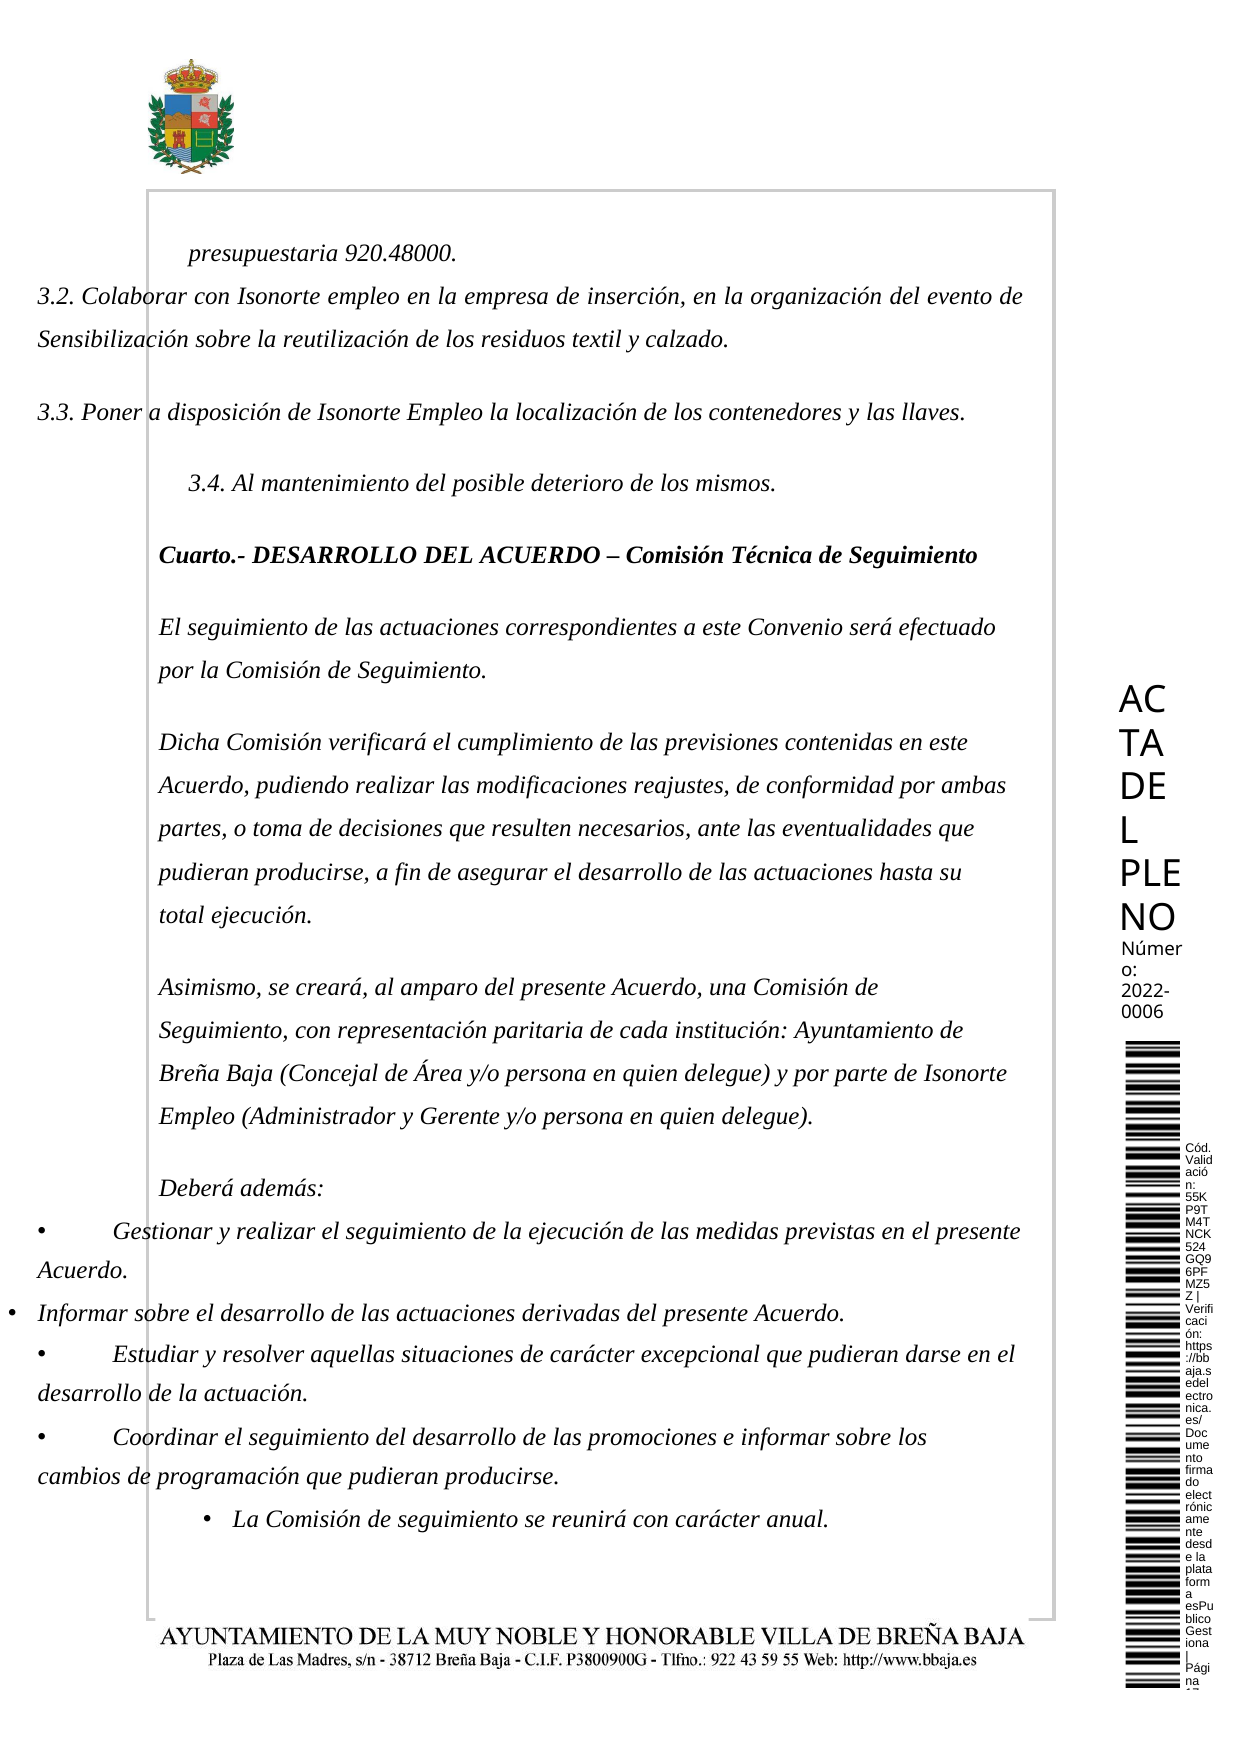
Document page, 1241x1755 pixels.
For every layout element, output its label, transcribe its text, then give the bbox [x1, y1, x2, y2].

list Colaborar con Isonorte empleo en la empresa de inserción, en la organización del evento de Sensibilización sobre la reutilización de los residuos textil y calzado. [149, 281, 1024, 353]
list Poner a disposición de Isonorte Empleo la localización de los contenedores y las llaves. [149, 397, 1011, 425]
list [1056, 1504, 1125, 1533]
list Coordinar el seguimiento del desarrollo de las promociones e informar sobre los cambios de programación que pudieran producirse. [37, 1422, 146, 1490]
list Gestionar y realizar el seguimiento de la ejecución de las medidas previstas en el presente Acuerdo. [149, 1216, 1026, 1284]
subtitle Cuarto.- DESARROLLO DEL ACUERDO – Comisión Técnica de Seguimiento [159, 540, 1052, 569]
list Al mantenimiento del posible deterioro de los mismos. [188, 468, 1052, 497]
list Colaborar con Isonorte empleo en la empresa de inserción, en la organización del evento de Sensibilización sobre la reutilización de los residuos textil y calzado. [37, 281, 146, 353]
text Asimismo, se creará, al amparo del presente Acuerdo, una Comisión de Seguimiento, con representación paritaria de cada institución: Ayuntamiento de Breña Baja (Concejal de Área y/o persona en quien delegue) y por parte de Isonorte Empleo (Administrador y Gerente y/o persona en quien delegue). [159, 972, 1017, 1130]
text El seguimiento de las actuaciones correspondientes a este Convenio será efectuado por la Comisión de Seguimiento. [159, 612, 1039, 684]
list [1056, 468, 1241, 497]
list Coordinar el seguimiento del desarrollo de las promociones e informar sobre los cambios de programación que pudieran producirse. [149, 1422, 1012, 1490]
list Estudiar y resolver aquellas situaciones de carácter excepcional que pudieran darse en el desarrollo de la actuación. [37, 1339, 146, 1407]
list Estudiar y resolver aquellas situaciones de carácter excepcional que pudieran darse en el desarrollo de la actuación. [149, 1339, 1020, 1407]
text [1056, 1173, 1125, 1202]
list Informar sobre el desarrollo de las actuaciones derivadas del presente Acuerdo. [8, 1298, 146, 1327]
list Gestionar y realizar el seguimiento de la ejecución de las medidas previstas en el presente Acuerdo. [37, 1216, 146, 1284]
text Dicha Comisión verificará el cumplimiento de las previsiones contenidas en este Acuerdo, pudiendo realizar las modificaciones reajustes, de conformidad por ambas partes, o toma de decisiones que resulten necesarios, ante las eventualidades que pudieran producirse, a fin de asegurar el desarrollo de las actuaciones hasta su total ejecución. [159, 727, 1016, 928]
text Deberá además: [159, 1173, 1052, 1202]
text Cód. Validación: 55KP9TM4TNCK524GQ96PFMZ5Z | Verificación: https://bbaja.sedelectronica.es/ Documento firmado electrónicamente desde la plataforma esPublico Gestiona | Página 17 de 128 [1185, 1142, 1214, 1689]
text [1183, 1139, 1214, 1689]
list Poner a disposición de Isonorte Empleo la localización de los contenedores y las llaves. [37, 397, 146, 425]
text [1117, 675, 1186, 1023]
text [1214, 1173, 1241, 1202]
list Informar sobre el desarrollo de las actuaciones derivadas del presente Acuerdo. [149, 1298, 1052, 1327]
text ACTA DEL PLENO [1119, 678, 1186, 939]
text presupuestaria 920.48000. [188, 238, 1052, 267]
text [1056, 238, 1241, 267]
subtitle [1056, 540, 1241, 569]
list Informar sobre el desarrollo de las actuaciones derivadas del presente Acuerdo. [1056, 1298, 1125, 1327]
list La Comisión de seguimiento se reunirá con carácter anual. [203, 1504, 1052, 1533]
text Número: 2022-0006 Fecha: 21/07/2022 [1121, 939, 1186, 1023]
